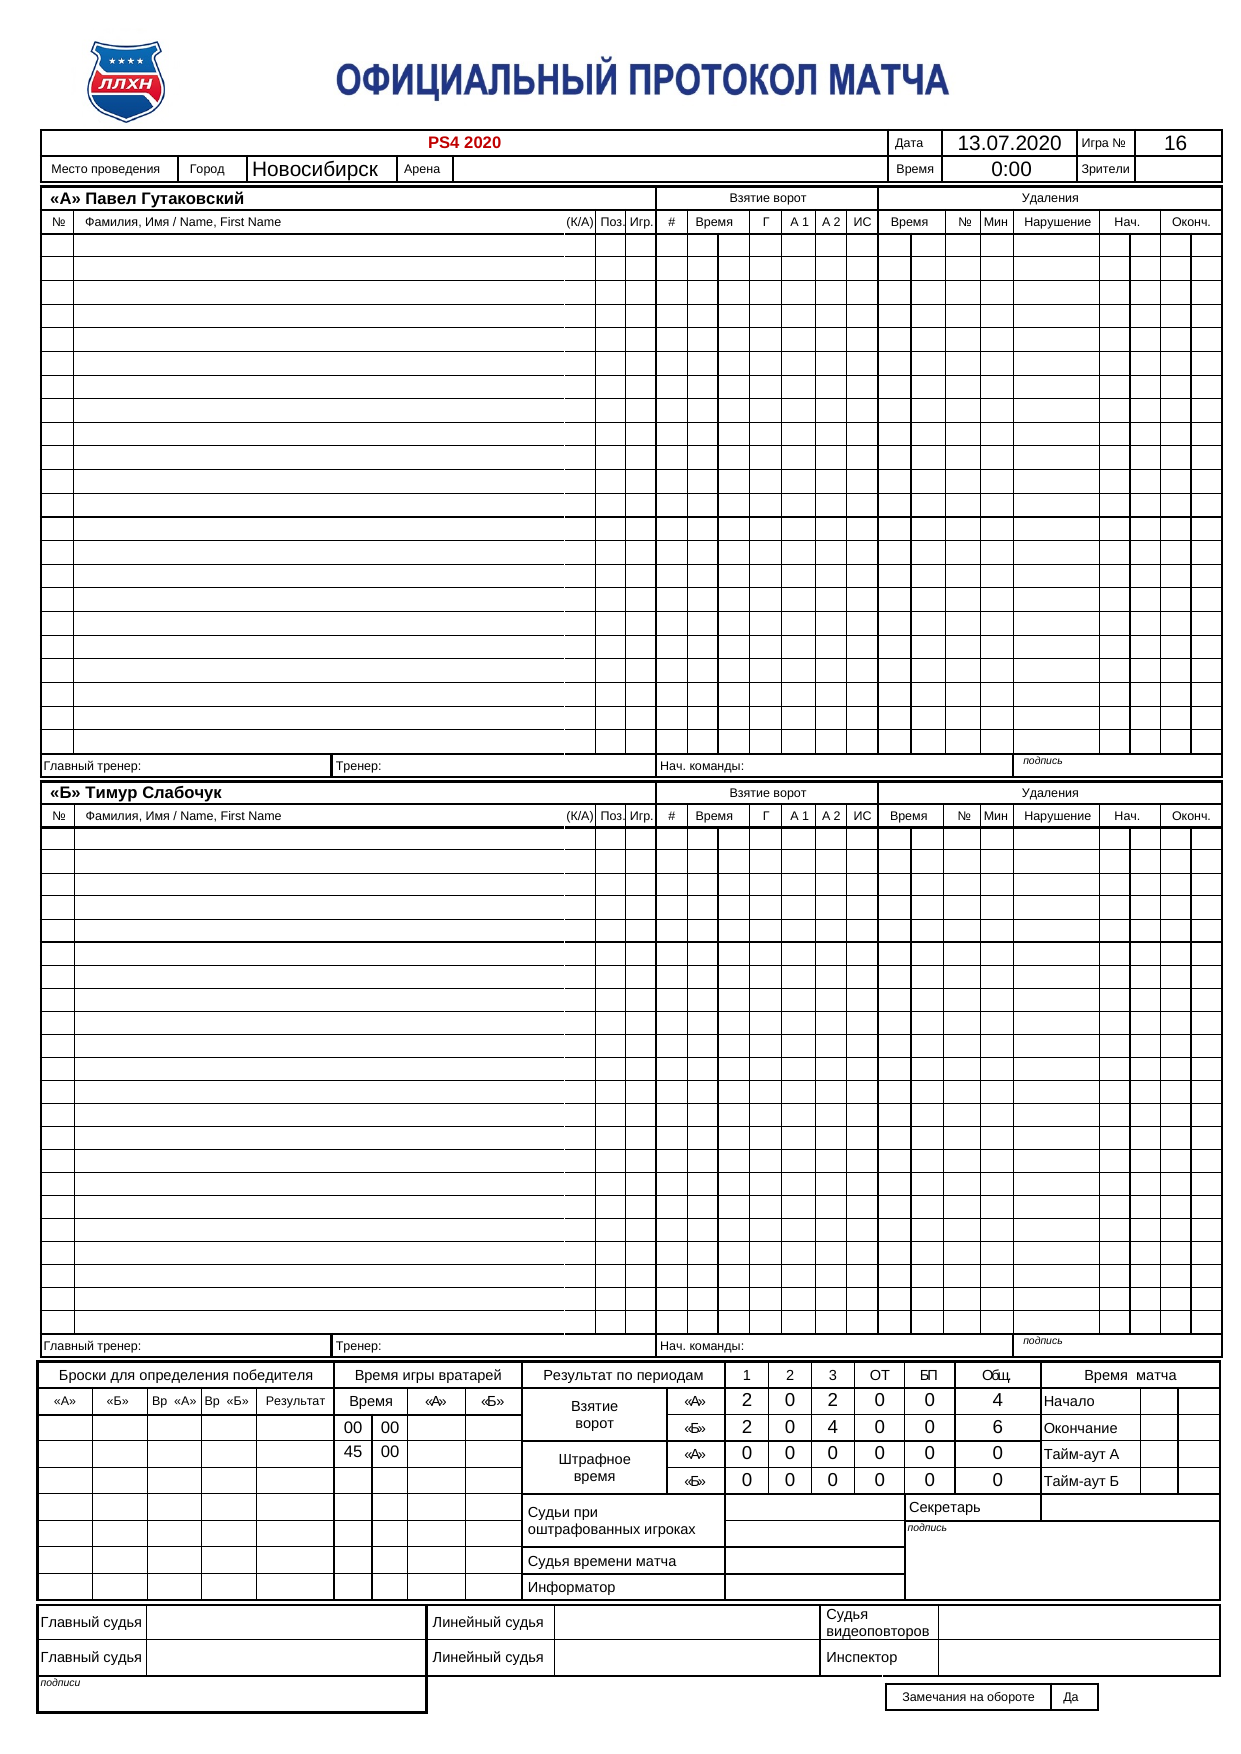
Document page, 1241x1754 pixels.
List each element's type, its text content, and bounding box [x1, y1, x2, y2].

table_cell [719, 850, 749, 872]
table_cell [944, 920, 980, 941]
table_cell [719, 446, 749, 469]
table_cell [1100, 1081, 1129, 1103]
table_cell [1131, 966, 1160, 987]
table_cell [782, 850, 815, 872]
table_cell Город [179, 157, 246, 181]
table_cell [565, 1127, 595, 1149]
table_cell [816, 376, 846, 398]
table_cell [466, 1441, 521, 1467]
table_cell [1014, 1265, 1099, 1287]
table_cell [912, 707, 945, 729]
table_cell [688, 612, 717, 634]
table_cell [42, 494, 73, 516]
table_cell Окончание [1042, 1415, 1140, 1440]
table_cell [75, 1288, 564, 1310]
table_cell Время [879, 805, 943, 826]
table_cell [74, 565, 564, 587]
table_cell [847, 850, 877, 872]
table_cell [1100, 612, 1129, 634]
table_cell [1131, 1150, 1160, 1172]
table_cell [1100, 989, 1129, 1011]
table_cell Нач. [1100, 805, 1160, 826]
table_cell [626, 1265, 655, 1287]
table_cell [657, 565, 687, 587]
table_cell 45 [335, 1441, 371, 1467]
table_cell [1161, 612, 1190, 634]
table_cell [1014, 1081, 1099, 1103]
table_cell [946, 707, 980, 729]
table_cell [39, 1494, 92, 1520]
table_cell [596, 1196, 625, 1218]
table_cell [750, 1058, 781, 1079]
table_cell [565, 541, 595, 564]
table_cell [981, 1265, 1013, 1287]
table_cell [373, 1468, 407, 1493]
table_cell [981, 896, 1013, 918]
table_cell [719, 235, 749, 256]
table_cell [596, 257, 625, 280]
table_cell Время [335, 1389, 407, 1413]
table_cell [912, 920, 943, 941]
table_cell [688, 541, 717, 564]
table_cell [1192, 235, 1221, 256]
table_cell [1014, 612, 1099, 634]
table_cell [1131, 612, 1160, 634]
table_cell [847, 1219, 877, 1241]
table_cell [879, 659, 910, 682]
table_cell [75, 1265, 564, 1287]
table_cell [42, 1012, 74, 1033]
table_cell [74, 399, 564, 422]
table_cell [626, 1081, 655, 1103]
table_cell [939, 1640, 1219, 1675]
table_cell [946, 541, 980, 564]
table_cell [816, 1081, 846, 1103]
table_cell [657, 470, 687, 493]
table_cell [1131, 1242, 1160, 1264]
table_cell [688, 1265, 717, 1287]
table_cell [657, 588, 687, 611]
table_cell [1161, 1196, 1190, 1218]
table_cell Игр. [626, 211, 655, 233]
table_cell Новосибирск [248, 157, 396, 181]
table_cell [847, 683, 877, 706]
table_cell [596, 281, 625, 303]
table_cell [75, 943, 564, 964]
table_cell [782, 730, 815, 753]
table_cell [42, 352, 73, 374]
table_cell [879, 565, 910, 587]
table_cell [626, 850, 655, 872]
table_cell [847, 588, 877, 611]
table_cell [879, 943, 910, 964]
table_cell [1192, 920, 1221, 941]
table_cell [1042, 1495, 1219, 1520]
table_cell [1014, 1012, 1099, 1033]
table_cell [1131, 257, 1160, 280]
table_cell [1192, 1058, 1221, 1079]
table_cell [782, 1196, 815, 1218]
table_cell [719, 1127, 749, 1149]
table_cell [816, 494, 846, 516]
table_header БП [905, 1363, 954, 1387]
table_cell Информатор [523, 1575, 724, 1599]
table_cell [719, 328, 749, 351]
table_cell [75, 920, 564, 941]
table_cell [750, 376, 781, 398]
table_cell [981, 257, 1013, 280]
table_cell [726, 1548, 904, 1573]
table_cell [1014, 683, 1099, 706]
table_cell [202, 1468, 256, 1493]
table_cell [816, 829, 846, 849]
table_cell Вр «Б» [202, 1389, 256, 1413]
table_cell [688, 470, 717, 493]
table_cell 0 [726, 1468, 768, 1493]
table_cell [74, 423, 564, 445]
table_cell [1192, 1035, 1221, 1057]
table_header Удаления [879, 783, 1221, 803]
table_cell [782, 1081, 815, 1103]
table_cell [1131, 518, 1160, 540]
table_cell [75, 1081, 564, 1103]
table_cell [750, 1173, 781, 1195]
table_cell 0 [905, 1442, 954, 1467]
table_cell [1014, 730, 1099, 753]
table_cell [981, 305, 1013, 327]
table_cell [1161, 896, 1190, 918]
table_cell [1014, 636, 1099, 658]
table_cell [1100, 1196, 1129, 1218]
table_cell [847, 376, 877, 398]
table_cell [782, 636, 815, 658]
table_cell [944, 1265, 980, 1287]
table_cell [596, 470, 625, 493]
table_cell [565, 683, 595, 706]
table_cell [1192, 446, 1221, 469]
table_cell Тайм-аут Б [1042, 1468, 1140, 1493]
table_cell [626, 1104, 655, 1126]
table_cell [626, 1196, 655, 1218]
table_cell [1161, 423, 1190, 445]
table_cell [1192, 636, 1221, 658]
table_header 13.07.2020 [943, 131, 1076, 155]
table_cell [847, 1196, 877, 1218]
table_cell [1131, 470, 1160, 493]
table_cell Судья видеоповторов [821, 1606, 938, 1639]
table_cell [1192, 1265, 1221, 1287]
table_cell [816, 1219, 846, 1241]
table_cell [946, 446, 980, 469]
table_cell [782, 1058, 815, 1079]
table_cell [879, 423, 910, 445]
table_cell ИС [847, 211, 877, 233]
table_cell [719, 659, 749, 682]
table_cell [1131, 235, 1160, 256]
table_cell [565, 470, 595, 493]
table_cell [879, 707, 910, 729]
table_cell № [944, 805, 980, 826]
table_cell [1161, 1173, 1190, 1195]
table_cell [782, 1127, 815, 1149]
table_cell [565, 1104, 595, 1126]
table_cell [688, 376, 717, 398]
table_cell [981, 612, 1013, 634]
table_cell # [657, 211, 687, 233]
table_cell [657, 446, 687, 469]
table_cell [1100, 730, 1129, 753]
table_cell [626, 659, 655, 682]
table_cell [42, 1058, 74, 1079]
table_cell [596, 943, 625, 964]
table_cell [1192, 966, 1221, 987]
table_cell Г [750, 805, 781, 826]
table_cell [1161, 1265, 1190, 1287]
table_cell [1131, 565, 1160, 587]
table_cell [626, 1173, 655, 1195]
table_cell [1161, 1150, 1190, 1172]
table_cell [847, 1012, 877, 1033]
table_cell [596, 423, 625, 445]
table_cell [1131, 352, 1160, 374]
table_header Время матча [1042, 1363, 1219, 1387]
table_cell [912, 1311, 943, 1333]
table_cell [466, 1574, 521, 1599]
table_cell [657, 352, 687, 374]
table_cell [42, 446, 73, 469]
table_cell [39, 1547, 92, 1573]
table_cell [719, 1242, 749, 1264]
table_cell [1131, 1288, 1160, 1310]
table_cell [657, 966, 687, 987]
table_cell [750, 1265, 781, 1287]
table_cell Поз. [596, 211, 625, 233]
table_cell [657, 659, 687, 682]
table_cell [596, 588, 625, 611]
table_cell «А» [668, 1442, 724, 1467]
table_cell [42, 636, 73, 658]
table_cell Главный судья [39, 1606, 146, 1639]
table_cell [626, 328, 655, 351]
table_cell [596, 683, 625, 706]
table_cell [657, 1104, 687, 1126]
table_cell [782, 376, 815, 398]
table_cell [944, 829, 980, 849]
table_cell [74, 518, 564, 540]
table_cell 2 [726, 1389, 768, 1413]
table_cell [1161, 730, 1190, 753]
table_cell [912, 541, 945, 564]
table_cell [688, 683, 717, 706]
table_cell [1192, 612, 1221, 634]
table_cell [782, 874, 815, 895]
table_cell [373, 1521, 407, 1546]
table_cell Время [879, 211, 945, 233]
table_cell [74, 235, 564, 256]
table_cell [626, 376, 655, 398]
table_cell [596, 494, 625, 516]
table_cell [688, 1081, 717, 1103]
table_cell [596, 328, 625, 351]
table_cell [1014, 850, 1099, 872]
table_cell [912, 281, 945, 303]
table_cell [946, 257, 980, 280]
table_cell 0 [855, 1389, 904, 1413]
table_cell [912, 874, 943, 895]
table_cell [782, 943, 815, 964]
table_cell [946, 235, 980, 256]
table_cell [847, 1081, 877, 1103]
table_cell [719, 423, 749, 445]
table_cell [565, 896, 595, 918]
table_cell [42, 659, 73, 682]
table_cell [596, 305, 625, 327]
table_cell [42, 1150, 74, 1172]
table_cell [1131, 707, 1160, 729]
table_cell [1192, 518, 1221, 540]
table_cell [1161, 1311, 1190, 1333]
table_cell [912, 1242, 943, 1264]
table_cell [688, 920, 717, 941]
table_cell Зрители [1078, 157, 1134, 181]
table_cell [688, 943, 717, 964]
table_cell [912, 494, 945, 516]
table_cell «А» [408, 1389, 465, 1413]
table_cell [688, 352, 717, 374]
table_cell [626, 565, 655, 587]
table_cell [750, 281, 781, 303]
table_cell [565, 1288, 595, 1310]
table_cell [42, 257, 73, 280]
table_cell 0 [905, 1415, 954, 1440]
table_cell [1100, 920, 1129, 941]
table_cell [782, 1219, 815, 1241]
table_cell [782, 588, 815, 611]
table_cell [596, 659, 625, 682]
table_cell [1161, 943, 1190, 964]
table_cell [981, 328, 1013, 351]
table_cell [657, 399, 687, 422]
table_cell [750, 588, 781, 611]
table_cell [408, 1468, 465, 1493]
table_cell [782, 612, 815, 634]
table_cell [981, 966, 1013, 987]
table_cell [626, 399, 655, 422]
table_cell [1100, 470, 1129, 493]
table_cell [1014, 470, 1099, 493]
table_cell [816, 1012, 846, 1033]
table_cell [1014, 1288, 1099, 1310]
table_cell [847, 1311, 877, 1333]
table_cell [565, 257, 595, 280]
table_cell [596, 1288, 625, 1310]
table_cell [1100, 235, 1129, 256]
table_cell [688, 1288, 717, 1310]
table_cell [750, 1219, 781, 1241]
table_cell [946, 470, 980, 493]
table_cell [1014, 565, 1099, 587]
table_cell [847, 1173, 877, 1195]
table_cell [1161, 352, 1190, 374]
table_cell [1014, 399, 1099, 422]
table_cell [981, 920, 1013, 941]
table_cell [750, 829, 781, 849]
table_cell [688, 636, 717, 658]
table_cell [565, 565, 595, 587]
table_cell [847, 896, 877, 918]
table_cell [1100, 423, 1129, 445]
table_cell [1014, 1219, 1099, 1241]
table_cell [879, 257, 910, 280]
table_cell [847, 423, 877, 445]
table_cell [75, 1196, 564, 1218]
table_cell [42, 896, 74, 918]
table_cell [1131, 1265, 1160, 1287]
table_cell Нач. команды: [657, 755, 1012, 776]
table_cell [565, 235, 595, 256]
table_cell [1131, 1127, 1160, 1149]
table_cell [719, 1104, 749, 1126]
table_cell [565, 612, 595, 634]
table_cell [688, 494, 717, 516]
table_cell [335, 1494, 371, 1520]
table_cell [981, 541, 1013, 564]
table_cell [75, 1035, 564, 1057]
table_header 16 [1136, 131, 1221, 155]
table_cell [626, 541, 655, 564]
table_cell [75, 1150, 564, 1172]
table_cell [1161, 636, 1190, 658]
table_cell [42, 588, 73, 611]
table_cell [782, 399, 815, 422]
table_cell [912, 683, 945, 706]
table_cell [657, 707, 687, 729]
table_cell [1100, 874, 1129, 895]
table_cell [946, 281, 980, 303]
table_cell [1192, 1104, 1221, 1126]
table_cell [565, 1150, 595, 1172]
table_cell [782, 1242, 815, 1264]
table_cell [408, 1441, 465, 1467]
table_cell [688, 281, 717, 303]
table_header «А» Павел Гутаковский [42, 188, 655, 209]
table_cell [626, 470, 655, 493]
table_cell [1131, 281, 1160, 303]
table_cell [1100, 376, 1129, 398]
table_cell [93, 1547, 147, 1573]
table_cell [657, 494, 687, 516]
table_cell [912, 850, 943, 872]
table_cell [981, 399, 1013, 422]
table_cell [981, 588, 1013, 611]
table_cell [565, 305, 595, 327]
table_cell [657, 1173, 687, 1195]
table_cell [1100, 636, 1129, 658]
table_cell [847, 829, 877, 849]
table_cell [847, 989, 877, 1011]
table_cell Главный тренер: [42, 1335, 330, 1356]
table_cell [879, 989, 910, 1011]
table_cell [912, 730, 945, 753]
table_cell [373, 1494, 407, 1520]
table_cell [688, 1127, 717, 1149]
table_cell 0 [769, 1442, 811, 1467]
table_cell [565, 874, 595, 895]
table_cell [596, 730, 625, 753]
table_cell «А» [39, 1389, 92, 1413]
table_cell [657, 1311, 687, 1333]
table_cell [596, 920, 625, 941]
table_cell [847, 518, 877, 540]
table_cell [1192, 1196, 1221, 1218]
table_cell [626, 636, 655, 658]
table_header Время игры вратарей [335, 1363, 521, 1387]
table_cell [42, 1288, 74, 1310]
table_cell [1161, 588, 1190, 611]
table_cell [944, 1127, 980, 1149]
table_cell [1100, 281, 1129, 303]
table_cell [74, 352, 564, 374]
table_cell [782, 1150, 815, 1172]
table_cell № [42, 211, 73, 233]
table_cell [1014, 1150, 1099, 1172]
table_cell А 1 [782, 805, 815, 826]
table_cell [1014, 281, 1099, 303]
table_cell [816, 636, 846, 658]
table_cell [688, 328, 717, 351]
table_cell [42, 1196, 74, 1218]
table_cell [408, 1521, 465, 1546]
table_cell [688, 1058, 717, 1079]
table_cell [688, 730, 717, 753]
table_cell [257, 1521, 333, 1546]
table_cell [879, 518, 910, 540]
table_cell [1100, 1104, 1129, 1126]
table_cell # [657, 805, 687, 826]
table_cell [879, 874, 910, 895]
table_cell [75, 1173, 564, 1195]
table_cell [1014, 1311, 1099, 1333]
table_cell [596, 1150, 625, 1172]
table_cell [847, 235, 877, 256]
table_cell [981, 1058, 1013, 1079]
table_cell (К/А) [565, 211, 595, 233]
table_cell [782, 565, 815, 587]
table_cell [719, 636, 749, 658]
table_cell [782, 920, 815, 941]
table_cell [565, 636, 595, 658]
table_cell [626, 235, 655, 256]
table_cell [408, 1574, 465, 1599]
table_cell [657, 1127, 687, 1149]
table_cell [1161, 470, 1190, 493]
table_cell [1161, 1288, 1190, 1310]
table_cell [657, 305, 687, 327]
table_cell [946, 612, 980, 634]
table_cell [657, 1081, 687, 1103]
table_cell [657, 943, 687, 964]
table_cell [879, 850, 910, 872]
table_cell [912, 943, 943, 964]
table_cell [946, 494, 980, 516]
table_cell [408, 1494, 465, 1520]
table_cell [688, 1035, 717, 1057]
table_cell [657, 1219, 687, 1241]
table_cell [719, 1288, 749, 1310]
table_cell [719, 1219, 749, 1241]
table_cell [816, 257, 846, 280]
table_cell [912, 328, 945, 351]
table_cell [981, 281, 1013, 303]
table_cell [981, 352, 1013, 374]
table_cell [466, 1468, 521, 1493]
table_cell [1192, 850, 1221, 872]
table_cell [596, 1127, 625, 1149]
table_cell [626, 494, 655, 516]
table_cell [257, 1547, 333, 1573]
table_cell [657, 1012, 687, 1033]
table_cell [981, 1173, 1013, 1195]
table_cell [879, 1311, 910, 1333]
table_cell [565, 659, 595, 682]
table_cell [883, 1677, 1220, 1681]
table_cell [688, 874, 717, 895]
table_cell [750, 1127, 781, 1149]
table_cell [782, 305, 815, 327]
table_cell [1014, 1242, 1099, 1264]
table_cell [75, 1104, 564, 1126]
table_cell [816, 518, 846, 540]
table_cell [981, 659, 1013, 682]
table_cell [879, 1150, 910, 1172]
table_cell [782, 1265, 815, 1287]
table_cell [596, 612, 625, 634]
table_cell [74, 541, 564, 564]
table_cell Нарушение [1014, 211, 1099, 233]
table_cell Игр. [626, 805, 655, 826]
table_cell [565, 1311, 595, 1333]
table_cell [750, 399, 781, 422]
table_cell [657, 730, 687, 753]
table_cell [657, 920, 687, 941]
table_cell [816, 989, 846, 1011]
table_cell [565, 1265, 595, 1287]
table_cell [1192, 1219, 1221, 1241]
table_cell [912, 470, 945, 493]
table_cell [688, 1196, 717, 1218]
table_cell [202, 1441, 256, 1467]
table_cell [555, 1640, 819, 1675]
table_cell 4 [956, 1389, 1040, 1413]
table_cell [74, 257, 564, 280]
table_cell [816, 352, 846, 374]
table_cell [946, 518, 980, 540]
table_cell [1014, 874, 1099, 895]
table_cell [719, 829, 749, 849]
table_cell [1100, 1012, 1129, 1033]
table_cell [626, 1058, 655, 1079]
table_cell [626, 446, 655, 469]
table_cell [626, 707, 655, 729]
table_cell [1161, 257, 1190, 280]
table_cell 0 [905, 1389, 954, 1413]
table_cell [1192, 352, 1221, 374]
table_cell [1100, 1242, 1129, 1264]
table_cell [335, 1574, 371, 1599]
table_cell [42, 399, 73, 422]
table_cell «Б» [668, 1415, 724, 1440]
table_cell [1192, 989, 1221, 1011]
table_cell [750, 565, 781, 587]
table_cell [816, 966, 846, 987]
table_cell Тренер: [333, 755, 655, 776]
table_cell [912, 829, 943, 849]
table_cell [782, 352, 815, 374]
table_header «Б» Тимур Слабочук [42, 783, 655, 803]
table_cell [202, 1547, 256, 1573]
table_cell [879, 920, 910, 941]
table_cell [1100, 829, 1129, 849]
table_cell [726, 1495, 904, 1520]
table_cell [1131, 1311, 1160, 1333]
table_cell [657, 896, 687, 918]
table_cell [596, 565, 625, 587]
table_cell [912, 636, 945, 658]
table_cell 0 [956, 1442, 1040, 1467]
table_cell [946, 636, 980, 658]
table_cell [1100, 446, 1129, 469]
table_cell [1131, 376, 1160, 398]
table_cell Время [889, 157, 941, 181]
table_cell [782, 1311, 815, 1333]
table_cell [1131, 1012, 1160, 1033]
table_cell [946, 588, 980, 611]
table_cell [1131, 989, 1160, 1011]
table_cell [1131, 1104, 1160, 1126]
table_cell [657, 328, 687, 351]
table_cell [816, 1058, 846, 1079]
table_cell [816, 659, 846, 682]
table_cell [626, 920, 655, 941]
table_cell [912, 305, 945, 327]
table_cell Поз. [596, 805, 625, 826]
table_cell [847, 305, 877, 327]
table_cell [408, 1416, 465, 1440]
table_cell [1100, 1288, 1129, 1310]
table_cell [816, 943, 846, 964]
table_cell [42, 470, 73, 493]
table_cell [555, 1606, 819, 1639]
table_cell [912, 565, 945, 587]
table_cell [657, 1196, 687, 1218]
table_cell [1100, 1058, 1129, 1079]
table_cell [1161, 1035, 1190, 1057]
table_cell [565, 423, 595, 445]
table_cell [1100, 305, 1129, 327]
table_cell [1192, 730, 1221, 753]
table_cell [1100, 565, 1129, 587]
table_cell [1100, 1311, 1129, 1333]
table_cell [782, 328, 815, 351]
table_cell [750, 470, 781, 493]
table_cell Судьи при оштрафованных игроках [523, 1495, 724, 1546]
table_cell [1131, 399, 1160, 422]
table_cell [1161, 1081, 1190, 1103]
table_cell [626, 1219, 655, 1241]
table_cell [1100, 1150, 1129, 1172]
table_cell 00 [373, 1441, 407, 1467]
table_cell [946, 659, 980, 682]
table_cell [42, 874, 74, 895]
table_cell [782, 896, 815, 918]
table_cell [879, 829, 910, 849]
table_cell [981, 874, 1013, 895]
table_cell [944, 1219, 980, 1241]
table_cell [42, 565, 73, 587]
table_cell [944, 850, 980, 872]
table_cell [75, 1311, 564, 1333]
table_cell [1100, 541, 1129, 564]
table_cell (К/А) [565, 805, 595, 826]
table_cell [816, 399, 846, 422]
table_cell Тайм-аут А [1042, 1441, 1140, 1467]
table_cell [1100, 1035, 1129, 1057]
table_cell [912, 1104, 943, 1126]
table_cell [74, 470, 564, 493]
table_cell [93, 1468, 147, 1493]
table_cell [847, 352, 877, 374]
table_cell 00 [335, 1416, 371, 1440]
table_cell [981, 1219, 1013, 1241]
table_cell [944, 1173, 980, 1195]
table_cell [147, 1640, 425, 1675]
table_cell [750, 659, 781, 682]
table_cell [626, 896, 655, 918]
table_cell [944, 1311, 980, 1333]
table_cell [719, 494, 749, 516]
table_cell [946, 565, 980, 587]
table_cell [719, 707, 749, 729]
table_cell [879, 683, 910, 706]
table_cell [782, 659, 815, 682]
table_cell 0 [812, 1442, 854, 1467]
table_cell [202, 1574, 256, 1599]
table_cell [75, 989, 564, 1011]
table_cell [565, 494, 595, 516]
table_cell [657, 850, 687, 872]
table_cell [42, 281, 73, 303]
table_cell [1161, 1127, 1190, 1149]
table_cell [879, 1127, 910, 1149]
table_cell [565, 399, 595, 422]
table_cell [847, 399, 877, 422]
table_cell [912, 1173, 943, 1195]
table_cell [879, 399, 910, 422]
table_cell [719, 874, 749, 895]
table_cell [946, 399, 980, 422]
table_cell [1100, 494, 1129, 516]
table_cell [750, 896, 781, 918]
table_cell [596, 376, 625, 398]
table_cell [719, 1081, 749, 1103]
table_cell [688, 257, 717, 280]
table_cell [626, 588, 655, 611]
table_cell [1192, 305, 1221, 327]
table_cell [912, 1265, 943, 1287]
table_cell [946, 305, 980, 327]
table_cell [719, 966, 749, 987]
table_cell [1192, 874, 1221, 895]
table_cell [981, 1150, 1013, 1172]
table_cell [981, 943, 1013, 964]
table_cell [626, 730, 655, 753]
table_cell [847, 920, 877, 941]
table_cell [719, 1173, 749, 1195]
table_cell Мин [981, 805, 1013, 826]
table_cell [719, 257, 749, 280]
table_header Да [1052, 1685, 1097, 1709]
table_header Дата [889, 131, 941, 155]
table_cell [1161, 1058, 1190, 1079]
table_cell [847, 541, 877, 564]
table_cell [657, 281, 687, 303]
table_cell [816, 470, 846, 493]
table_cell [688, 659, 717, 682]
table_cell [688, 707, 717, 729]
table_cell [1192, 829, 1221, 849]
table_cell А 1 [782, 211, 815, 233]
table_cell [42, 683, 73, 706]
table_cell [42, 423, 73, 445]
table_cell [879, 896, 910, 918]
table_cell [879, 494, 910, 516]
table_cell [816, 896, 846, 918]
table_cell [782, 1288, 815, 1310]
table_cell [1131, 730, 1160, 753]
table_cell [1014, 966, 1099, 987]
table_cell [719, 730, 749, 753]
table_cell [981, 1127, 1013, 1149]
table_cell [596, 352, 625, 374]
table_cell [879, 1081, 910, 1103]
table_cell [42, 1219, 74, 1241]
table_cell [981, 636, 1013, 658]
table_cell [879, 305, 910, 327]
table_cell [75, 874, 564, 895]
table_cell [981, 829, 1013, 849]
table_cell Место проведения [42, 157, 177, 181]
table_cell [42, 305, 73, 327]
table_cell [1131, 446, 1160, 469]
table_cell [816, 446, 846, 469]
table_cell [879, 446, 910, 469]
table_cell [1192, 328, 1221, 351]
table_cell [816, 707, 846, 729]
table_cell [750, 730, 781, 753]
table_cell [782, 281, 815, 303]
table_cell [981, 707, 1013, 729]
table_cell [944, 1196, 980, 1218]
table_cell [912, 966, 943, 987]
table_cell [1014, 423, 1099, 445]
table_header Удаления [879, 188, 1221, 209]
table_cell [1192, 943, 1221, 964]
table_cell [719, 541, 749, 564]
table_cell [879, 1058, 910, 1079]
table_cell [981, 989, 1013, 1011]
table_cell [879, 1173, 910, 1195]
table_cell [981, 470, 1013, 493]
table_cell [912, 1219, 943, 1241]
table_cell [750, 1012, 781, 1033]
table_header Броски для определения победителя [39, 1363, 333, 1387]
table_cell [74, 659, 564, 682]
table_cell [74, 305, 564, 327]
table_cell [565, 1196, 595, 1218]
table_cell [1161, 920, 1190, 941]
table_cell [74, 588, 564, 611]
table_cell Результат [257, 1389, 333, 1413]
table_cell [719, 565, 749, 587]
table_header Результат по периодам [523, 1363, 724, 1387]
table_cell [750, 943, 781, 964]
table_cell [1131, 1035, 1160, 1057]
table_cell [257, 1416, 333, 1440]
table_cell [596, 707, 625, 729]
table_cell [719, 518, 749, 540]
table_cell [816, 328, 846, 351]
table_cell [847, 281, 877, 303]
table_cell [1131, 636, 1160, 658]
table_cell [879, 352, 910, 374]
table_cell [335, 1521, 371, 1546]
table_cell 0 [905, 1468, 954, 1493]
table_cell [626, 352, 655, 374]
table_cell 2 [726, 1415, 768, 1440]
table_cell [1131, 920, 1160, 941]
table_cell [750, 1081, 781, 1103]
table_cell [93, 1416, 147, 1440]
table_header ОТ [855, 1363, 904, 1387]
table_cell [42, 1127, 74, 1149]
table_cell [981, 850, 1013, 872]
table_cell [257, 1468, 333, 1493]
table_cell [1161, 281, 1190, 303]
table_cell 0 [769, 1415, 811, 1440]
table_cell [782, 966, 815, 987]
table_cell 00 [373, 1416, 407, 1440]
table_cell [657, 1058, 687, 1079]
table_cell [657, 612, 687, 634]
table_cell [688, 829, 717, 849]
table_cell [939, 1606, 1219, 1639]
table_cell [75, 896, 564, 918]
table_cell [1100, 1127, 1129, 1149]
table_cell [750, 1288, 781, 1310]
table_cell [75, 966, 564, 987]
table_cell [1100, 966, 1129, 987]
table_cell 0 [769, 1389, 811, 1413]
table_cell [847, 966, 877, 987]
table_cell [74, 281, 564, 303]
table_cell [42, 707, 73, 729]
table_cell [1161, 446, 1190, 469]
table_cell [1014, 920, 1099, 941]
table_cell [750, 636, 781, 658]
table_cell [42, 920, 74, 941]
table_cell [1100, 1265, 1129, 1287]
table_cell [912, 257, 945, 280]
table_cell [1131, 423, 1160, 445]
table_cell [1161, 494, 1190, 516]
table_cell [1100, 683, 1129, 706]
table_cell [719, 588, 749, 611]
table_cell [944, 1058, 980, 1079]
table_cell [1192, 257, 1221, 280]
table_cell [847, 707, 877, 729]
table_cell [565, 1012, 595, 1033]
table_cell [1014, 1173, 1099, 1195]
table_cell [944, 896, 980, 918]
table_cell [1192, 659, 1221, 682]
table_cell [39, 1441, 92, 1467]
table_cell [1179, 1415, 1219, 1440]
table_cell [782, 1012, 815, 1033]
table_cell [626, 423, 655, 445]
table_cell [981, 730, 1013, 753]
table_cell [688, 989, 717, 1011]
table_cell А 2 [816, 211, 846, 233]
table_cell [42, 966, 74, 987]
table_cell [1100, 659, 1129, 682]
table_cell [981, 446, 1013, 469]
table_cell [726, 1575, 904, 1599]
table_cell [879, 730, 910, 753]
table_cell [719, 989, 749, 1011]
table_cell [981, 518, 1013, 540]
table_cell [1161, 565, 1190, 587]
table_cell Тренер: [333, 1335, 655, 1356]
table_cell [596, 1265, 625, 1287]
table_cell [719, 399, 749, 422]
table_cell [912, 1196, 943, 1218]
table_cell [1014, 1196, 1099, 1218]
table_cell [879, 636, 910, 658]
table_cell [879, 612, 910, 634]
table_cell [981, 1012, 1013, 1033]
table_cell [148, 1468, 201, 1493]
table_cell [1131, 541, 1160, 564]
table_cell Время [688, 211, 749, 233]
table_cell [912, 1288, 943, 1310]
table_cell [816, 1265, 846, 1287]
table_cell [1014, 989, 1099, 1011]
table_cell [782, 494, 815, 516]
table_cell [1192, 1127, 1221, 1149]
table_cell [657, 423, 687, 445]
table_cell [944, 1012, 980, 1033]
table_cell [1014, 352, 1099, 374]
table_cell «А» [668, 1389, 724, 1413]
table_cell [847, 730, 877, 753]
table_cell [782, 257, 815, 280]
table_cell [750, 518, 781, 540]
table_cell [596, 235, 625, 256]
table_cell [1131, 943, 1160, 964]
table_cell [1014, 1104, 1099, 1126]
table_cell [688, 423, 717, 445]
table_cell [847, 446, 877, 469]
table_cell [1131, 1173, 1160, 1195]
table_cell [626, 829, 655, 849]
table_cell [74, 612, 564, 634]
table_cell Линейный судья [428, 1640, 554, 1675]
table_cell [688, 1104, 717, 1126]
table_cell [565, 518, 595, 540]
table_cell Вр «А» [148, 1389, 201, 1413]
table_cell [1161, 376, 1190, 398]
table_cell [42, 730, 73, 753]
table_cell [1192, 423, 1221, 445]
table_cell [847, 874, 877, 895]
table_cell [565, 730, 595, 753]
table_cell [816, 1196, 846, 1218]
table_cell [782, 541, 815, 564]
table_cell [688, 305, 717, 327]
table_cell [42, 1173, 74, 1195]
table_cell [912, 1035, 943, 1057]
table_cell Штрафное время [523, 1442, 666, 1493]
table_cell [847, 612, 877, 634]
table_cell [626, 257, 655, 280]
table_cell [565, 376, 595, 398]
table_cell [688, 850, 717, 872]
table_cell [1014, 518, 1099, 540]
table_cell [1014, 376, 1099, 398]
table_cell [1192, 683, 1221, 706]
table_cell [1192, 376, 1221, 398]
table_cell [596, 1081, 625, 1103]
table_cell Секретарь [906, 1495, 1040, 1520]
table_cell [847, 257, 877, 280]
table_cell [719, 612, 749, 634]
table_cell [750, 874, 781, 895]
table_cell [879, 235, 910, 256]
table_cell [1131, 683, 1160, 706]
table_cell [42, 1242, 74, 1264]
table_cell [912, 1081, 943, 1103]
table_cell [626, 281, 655, 303]
table_cell [657, 235, 687, 256]
table_cell 2 [812, 1389, 854, 1413]
table_cell [75, 829, 564, 849]
table_cell [657, 541, 687, 564]
table_cell [1161, 659, 1190, 682]
table_cell [816, 1150, 846, 1172]
table_cell [719, 1035, 749, 1057]
table_cell [657, 1265, 687, 1287]
table_cell [946, 683, 980, 706]
table_cell Оконч. [1161, 805, 1221, 826]
table_cell [981, 1311, 1013, 1333]
table_cell [981, 565, 1013, 587]
table_cell [750, 1150, 781, 1172]
table_cell [782, 829, 815, 849]
table_cell [1161, 1242, 1190, 1264]
table_cell [1014, 1127, 1099, 1149]
table_cell [657, 257, 687, 280]
table_cell [1131, 874, 1160, 895]
table_cell подпись [1014, 755, 1221, 776]
table_cell [1014, 896, 1099, 918]
table_cell [912, 588, 945, 611]
table_cell [626, 966, 655, 987]
table_cell [981, 1104, 1013, 1126]
table_cell [1141, 1468, 1177, 1493]
table_cell [981, 494, 1013, 516]
table_cell Нач. команды: [657, 1335, 1012, 1356]
table_cell [750, 328, 781, 351]
table_cell [42, 850, 74, 872]
table_cell [946, 352, 980, 374]
table_cell [816, 683, 846, 706]
table_cell Арена [398, 157, 452, 181]
table_cell Нарушение [1014, 805, 1099, 826]
table_cell [688, 1219, 717, 1241]
table_cell [75, 1058, 564, 1079]
table_cell [750, 423, 781, 445]
table_cell [1192, 1173, 1221, 1195]
table_cell [688, 518, 717, 540]
table_cell [565, 1035, 595, 1057]
table_cell [912, 1012, 943, 1033]
table_cell [912, 423, 945, 445]
table_cell [719, 1196, 749, 1218]
table_cell [75, 1219, 564, 1241]
table_cell [626, 1035, 655, 1057]
table_cell [596, 1058, 625, 1079]
table_cell [912, 235, 945, 256]
table_cell [1014, 305, 1099, 327]
table_cell [1192, 707, 1221, 729]
table_cell [719, 896, 749, 918]
table_cell [565, 281, 595, 303]
table_cell Фамилия, Имя / Name, First Name [74, 211, 565, 233]
table_cell [1192, 1288, 1221, 1310]
table_cell [944, 943, 980, 964]
table_cell [912, 659, 945, 682]
table_cell [657, 1288, 687, 1310]
table_cell [1192, 281, 1221, 303]
table_cell [565, 829, 595, 849]
table_cell [1192, 565, 1221, 587]
table_cell [74, 707, 564, 729]
table_cell [74, 636, 564, 658]
table_cell [626, 1012, 655, 1033]
table_cell [148, 1521, 201, 1546]
table_cell [944, 1288, 980, 1310]
table_cell 0:00 [943, 157, 1076, 181]
table_cell [816, 1104, 846, 1126]
table_cell [1100, 588, 1129, 611]
table_cell [782, 707, 815, 729]
table_cell [1192, 541, 1221, 564]
table_cell [596, 1242, 625, 1264]
table_cell [565, 989, 595, 1011]
table_cell [626, 1288, 655, 1310]
table_cell [1131, 305, 1160, 327]
table_header Общ. [956, 1363, 1040, 1387]
table_cell [1192, 1081, 1221, 1103]
table_cell Время [688, 805, 749, 826]
table_cell [1131, 1058, 1160, 1079]
table_cell [1136, 157, 1221, 181]
table_cell [596, 636, 625, 658]
table_cell 0 [726, 1442, 768, 1467]
table_cell [1179, 1389, 1219, 1413]
table_cell [750, 1242, 781, 1264]
table_cell [42, 612, 73, 634]
table_cell [657, 989, 687, 1011]
table_cell № [42, 805, 74, 826]
table_cell [626, 943, 655, 964]
table_cell [657, 376, 687, 398]
table_cell [750, 494, 781, 516]
table_cell [981, 1081, 1013, 1103]
table_cell [148, 1416, 201, 1440]
table_cell [816, 281, 846, 303]
table_cell [1014, 659, 1099, 682]
table_cell [596, 850, 625, 872]
table_cell [42, 1081, 74, 1103]
table_cell [847, 1288, 877, 1310]
table_cell [879, 1242, 910, 1264]
table_cell [912, 1127, 943, 1149]
table_cell [750, 446, 781, 469]
table_cell «Б» [668, 1468, 724, 1493]
table_cell [944, 1150, 980, 1172]
table_cell [688, 896, 717, 918]
table_cell [42, 1104, 74, 1126]
table_cell подпись [1014, 1335, 1221, 1356]
table_cell [1192, 399, 1221, 422]
table_cell 0 [855, 1415, 904, 1440]
table_cell [879, 376, 910, 398]
table_cell [657, 1150, 687, 1172]
table_cell [816, 612, 846, 634]
table_cell [879, 1265, 910, 1287]
table_cell [719, 943, 749, 964]
table_cell [879, 1196, 910, 1218]
table_cell [879, 1012, 910, 1033]
table_cell [1192, 1311, 1221, 1333]
table_cell [847, 1150, 877, 1172]
table_cell [912, 399, 945, 422]
table_cell [93, 1494, 147, 1520]
table_cell [565, 352, 595, 374]
table_cell [257, 1441, 333, 1467]
table_cell [944, 989, 980, 1011]
table_cell [946, 376, 980, 398]
table_cell 4 [812, 1415, 854, 1440]
table_cell [1161, 1012, 1190, 1033]
table_cell [1192, 1150, 1221, 1172]
table_cell [202, 1494, 256, 1520]
table_cell [1100, 850, 1129, 872]
table_cell [750, 850, 781, 872]
table_cell [816, 423, 846, 445]
table_cell [782, 1035, 815, 1057]
table_cell [1014, 257, 1099, 280]
table_cell Нач. [1100, 211, 1160, 233]
table_cell [565, 328, 595, 351]
table_cell [912, 446, 945, 469]
table_cell [596, 399, 625, 422]
table_cell [847, 1127, 877, 1149]
table_cell [944, 874, 980, 895]
table_cell [626, 683, 655, 706]
table_cell А 2 [816, 805, 846, 826]
table_cell [847, 659, 877, 682]
table_cell [75, 1242, 564, 1264]
table_cell [565, 943, 595, 964]
table_cell Судья времени матча [523, 1548, 724, 1573]
table_cell [657, 1242, 687, 1264]
table_cell [657, 518, 687, 540]
table_cell [257, 1574, 333, 1599]
table_cell [719, 683, 749, 706]
table_cell [373, 1547, 407, 1573]
table_cell [42, 235, 73, 256]
table_cell [946, 328, 980, 351]
table_cell [1192, 1242, 1221, 1264]
table_header Игра № [1078, 131, 1134, 155]
table_cell [688, 399, 717, 422]
table_cell [596, 446, 625, 469]
table_cell [1161, 305, 1190, 327]
table_cell [816, 730, 846, 753]
table_cell [596, 989, 625, 1011]
table_cell [1014, 235, 1099, 256]
table_cell [657, 874, 687, 895]
table_cell [879, 588, 910, 611]
table_cell [1014, 943, 1099, 964]
table_cell [657, 636, 687, 658]
table_cell Оконч. [1161, 211, 1221, 233]
table_cell [719, 1058, 749, 1079]
table_cell [750, 1311, 781, 1333]
table_cell [750, 989, 781, 1011]
table_cell [565, 588, 595, 611]
table_cell № [946, 211, 980, 233]
table_cell Главный тренер: [42, 755, 330, 776]
table_cell [816, 588, 846, 611]
table_header Взятие ворот [657, 188, 877, 209]
table_header Замечания на обороте [887, 1685, 1050, 1709]
table_cell [688, 588, 717, 611]
table_cell [1014, 1058, 1099, 1079]
table_cell [1192, 470, 1221, 493]
table_cell [1131, 328, 1160, 351]
table_cell [565, 920, 595, 941]
table_cell Начало [1042, 1389, 1140, 1413]
table_cell [912, 518, 945, 540]
table_cell Мин [981, 211, 1013, 233]
table_cell [1131, 659, 1160, 682]
table_cell [719, 1311, 749, 1333]
table_cell [1192, 494, 1221, 516]
table_cell [1100, 328, 1129, 351]
table_cell [847, 470, 877, 493]
table_cell [1100, 707, 1129, 729]
table_cell Фамилия, Имя / Name, First Name [75, 805, 565, 826]
table_cell [1131, 829, 1160, 849]
table_cell [202, 1521, 256, 1546]
table_cell [816, 920, 846, 941]
table_cell [750, 1035, 781, 1057]
table_cell [719, 1150, 749, 1172]
table_cell [1161, 235, 1190, 256]
table_cell [75, 1012, 564, 1033]
table_cell [1161, 966, 1190, 987]
table_cell [454, 157, 887, 181]
table_cell [1179, 1468, 1219, 1493]
table_cell Взятие ворот [523, 1389, 666, 1440]
table_cell [1131, 494, 1160, 516]
table_cell [1192, 588, 1221, 611]
table_cell [750, 612, 781, 634]
table_cell [596, 518, 625, 540]
table_cell [847, 943, 877, 964]
table_cell [1161, 1104, 1190, 1126]
table_cell [39, 1416, 92, 1440]
table_cell [782, 683, 815, 706]
table_cell [1141, 1389, 1177, 1413]
table_cell [596, 1104, 625, 1126]
table_cell [847, 636, 877, 658]
table_cell [1161, 850, 1190, 872]
table_cell 0 [812, 1468, 854, 1493]
table_cell [981, 1035, 1013, 1057]
table_cell [1161, 707, 1190, 729]
table_cell [750, 352, 781, 374]
table_cell 0 [855, 1442, 904, 1467]
table_cell [466, 1547, 521, 1573]
table_cell [879, 1104, 910, 1126]
table_cell [565, 707, 595, 729]
table_cell ИС [847, 805, 877, 826]
table_cell [1192, 896, 1221, 918]
table_cell [847, 1265, 877, 1287]
table_cell [1161, 541, 1190, 564]
table_cell [688, 966, 717, 987]
table_cell [596, 541, 625, 564]
table_cell [373, 1574, 407, 1599]
table_cell [1014, 446, 1099, 469]
table_cell [688, 1242, 717, 1264]
table_cell [912, 1150, 943, 1172]
table_cell [750, 305, 781, 327]
table_cell [596, 829, 625, 849]
table_cell [719, 1265, 749, 1287]
table_cell Инспектор [821, 1640, 938, 1675]
table_cell [879, 470, 910, 493]
table_cell [1131, 588, 1160, 611]
table_cell [1131, 1219, 1160, 1241]
table_cell [782, 470, 815, 493]
table_cell [981, 1288, 1013, 1310]
table_cell [1131, 1196, 1160, 1218]
table_cell [912, 989, 943, 1011]
table_cell [596, 1311, 625, 1333]
table_cell [944, 1035, 980, 1057]
table_cell [626, 989, 655, 1011]
table_cell [148, 1574, 201, 1599]
table_cell [74, 683, 564, 706]
table_cell [74, 494, 564, 516]
table_cell [626, 305, 655, 327]
table_cell [428, 1677, 882, 1711]
table_cell [782, 518, 815, 540]
table_cell [782, 235, 815, 256]
table_cell [981, 1196, 1013, 1218]
table_cell [847, 494, 877, 516]
table_cell [466, 1416, 521, 1440]
table_cell [1100, 896, 1129, 918]
table_cell [74, 730, 564, 753]
table_cell [1131, 850, 1160, 872]
table_cell [912, 612, 945, 634]
table_cell [1100, 518, 1129, 540]
table_cell [816, 565, 846, 587]
table_cell [912, 352, 945, 374]
table_cell [1131, 896, 1160, 918]
table_cell [626, 874, 655, 895]
table_cell [816, 1173, 846, 1195]
table_cell [565, 850, 595, 872]
table_cell [688, 1311, 717, 1333]
table_cell Главный судья [39, 1640, 146, 1675]
table_cell [688, 565, 717, 587]
table_cell [750, 1196, 781, 1218]
table_cell [565, 1242, 595, 1264]
table_cell [565, 966, 595, 987]
table_cell [42, 328, 73, 351]
table_cell [879, 328, 910, 351]
table_cell [1014, 328, 1099, 351]
table_cell [626, 1242, 655, 1264]
table_cell [1161, 399, 1190, 422]
table_cell [148, 1494, 201, 1520]
table_cell [565, 1058, 595, 1079]
table_cell [719, 376, 749, 398]
table_cell [39, 1574, 92, 1599]
table_header 1 [726, 1363, 768, 1387]
table_cell [596, 874, 625, 895]
table_cell Линейный судья [428, 1606, 554, 1639]
table_cell [42, 518, 73, 540]
table_cell [39, 1521, 92, 1546]
table_cell [42, 1311, 74, 1333]
table_cell «Б» [93, 1389, 147, 1413]
table_cell [1014, 541, 1099, 564]
table_cell [719, 281, 749, 303]
table_cell [719, 352, 749, 374]
table_cell [147, 1606, 425, 1639]
table_cell [750, 235, 781, 256]
table_cell [466, 1494, 521, 1520]
table_cell [816, 1288, 846, 1310]
table_cell [1100, 1173, 1129, 1195]
table_cell [750, 257, 781, 280]
table_cell [74, 328, 564, 351]
table_cell [148, 1547, 201, 1573]
table_cell подписи [39, 1677, 425, 1711]
table_cell [596, 966, 625, 987]
table_cell [816, 874, 846, 895]
picture [5, 28, 1179, 129]
table_cell [1100, 399, 1129, 422]
table_cell [1192, 1012, 1221, 1033]
table_cell [944, 1081, 980, 1103]
table_cell [847, 1104, 877, 1126]
table_cell [847, 1058, 877, 1079]
table_cell [93, 1441, 147, 1467]
table_cell [565, 1219, 595, 1241]
table_cell [657, 683, 687, 706]
table_cell [981, 683, 1013, 706]
table_cell [782, 989, 815, 1011]
table_cell [74, 376, 564, 398]
table_cell 0 [956, 1468, 1040, 1493]
table_cell [719, 920, 749, 941]
table_cell [42, 989, 74, 1011]
table_cell [42, 1265, 74, 1287]
table_cell [816, 235, 846, 256]
table_cell Г [750, 211, 781, 233]
table_cell [750, 683, 781, 706]
table_cell [1131, 1081, 1160, 1103]
table_cell [596, 1173, 625, 1195]
table_cell [1161, 874, 1190, 895]
table_cell [657, 1035, 687, 1057]
table_cell [596, 896, 625, 918]
table_cell [1014, 829, 1099, 849]
table_cell [1161, 1219, 1190, 1241]
table_cell [750, 541, 781, 564]
table_cell [1099, 1682, 1220, 1711]
table_cell [750, 707, 781, 729]
table_cell [719, 1012, 749, 1033]
table_cell [565, 1081, 595, 1103]
table_cell [657, 829, 687, 849]
table_cell 0 [769, 1468, 811, 1493]
table_cell [257, 1494, 333, 1520]
table_cell [847, 1035, 877, 1057]
table_cell [688, 1012, 717, 1033]
table_cell [335, 1468, 371, 1493]
table_cell [1161, 518, 1190, 540]
table_cell [148, 1441, 201, 1467]
table_cell [879, 1288, 910, 1310]
table_cell [93, 1574, 147, 1599]
table_cell [626, 1127, 655, 1149]
table_cell [688, 1150, 717, 1172]
table_cell [879, 281, 910, 303]
table_cell [596, 1219, 625, 1241]
table_cell [816, 1035, 846, 1057]
table_cell [912, 896, 943, 918]
table_cell [879, 1219, 910, 1241]
table_cell [1014, 588, 1099, 611]
table_cell [981, 376, 1013, 398]
table_cell [596, 1035, 625, 1057]
table_cell [466, 1521, 521, 1546]
table_cell [879, 966, 910, 987]
table_cell [1100, 352, 1129, 374]
table_cell [565, 446, 595, 469]
table_cell [1161, 989, 1190, 1011]
table_cell [782, 1173, 815, 1195]
table_cell [1100, 1219, 1129, 1241]
table_cell [93, 1521, 147, 1546]
table_cell [944, 966, 980, 987]
table_cell [1161, 683, 1190, 706]
table_cell [726, 1521, 904, 1546]
table_cell [750, 966, 781, 987]
table_cell [626, 518, 655, 540]
table_cell [816, 1242, 846, 1264]
table_cell [1141, 1441, 1177, 1467]
table_cell [1100, 257, 1129, 280]
table_cell [408, 1547, 465, 1573]
table_cell [879, 1035, 910, 1057]
table_cell [42, 541, 73, 564]
table_cell [626, 612, 655, 634]
table_cell [719, 305, 749, 327]
table_cell [946, 730, 980, 753]
table_cell [688, 1173, 717, 1195]
table_cell [1161, 328, 1190, 351]
table_cell [565, 1173, 595, 1195]
table_cell [816, 541, 846, 564]
table_cell [1161, 829, 1190, 849]
table_cell [39, 1468, 92, 1493]
table_cell [42, 829, 74, 849]
table_cell [719, 470, 749, 493]
table_cell [847, 328, 877, 351]
table_cell [912, 376, 945, 398]
table_cell [688, 446, 717, 469]
table_cell [1014, 707, 1099, 729]
table_cell [750, 920, 781, 941]
table_cell [847, 1242, 877, 1264]
table_cell [1141, 1415, 1177, 1440]
table_cell 6 [956, 1415, 1040, 1440]
table_header PS4 2020 [42, 131, 887, 155]
table_cell [782, 1104, 815, 1126]
table_cell [981, 423, 1013, 445]
table_cell [42, 943, 74, 964]
table_cell [1014, 494, 1099, 516]
table_cell [626, 1311, 655, 1333]
table_header 2 [769, 1363, 811, 1387]
table_cell [879, 541, 910, 564]
table_cell [946, 423, 980, 445]
table_cell подпись [906, 1522, 1219, 1599]
table_cell [596, 1012, 625, 1033]
table_cell [75, 850, 564, 872]
table_cell «Б » [466, 1389, 521, 1413]
table_header Взятие ворот [657, 783, 877, 803]
table_cell [816, 1311, 846, 1333]
table_cell [944, 1104, 980, 1126]
table_cell [42, 1035, 74, 1057]
table_cell [42, 376, 73, 398]
table_cell [816, 850, 846, 872]
table_cell [74, 446, 564, 469]
table_cell [782, 423, 815, 445]
table_cell [750, 1104, 781, 1126]
table_cell [75, 1127, 564, 1149]
table_cell [981, 235, 1013, 256]
table_cell [626, 1150, 655, 1172]
table_cell [1100, 943, 1129, 964]
table_cell [688, 235, 717, 256]
table_cell [1179, 1441, 1219, 1467]
table_cell [847, 565, 877, 587]
table_cell [202, 1416, 256, 1440]
table_cell [912, 1058, 943, 1079]
table_cell [981, 1242, 1013, 1264]
table_cell [782, 446, 815, 469]
table_cell [816, 305, 846, 327]
table_cell 0 [855, 1468, 904, 1493]
table_header 3 [812, 1363, 854, 1387]
table_cell [944, 1242, 980, 1264]
table_cell [1014, 1035, 1099, 1057]
table_cell [335, 1547, 371, 1573]
table_cell [816, 1127, 846, 1149]
